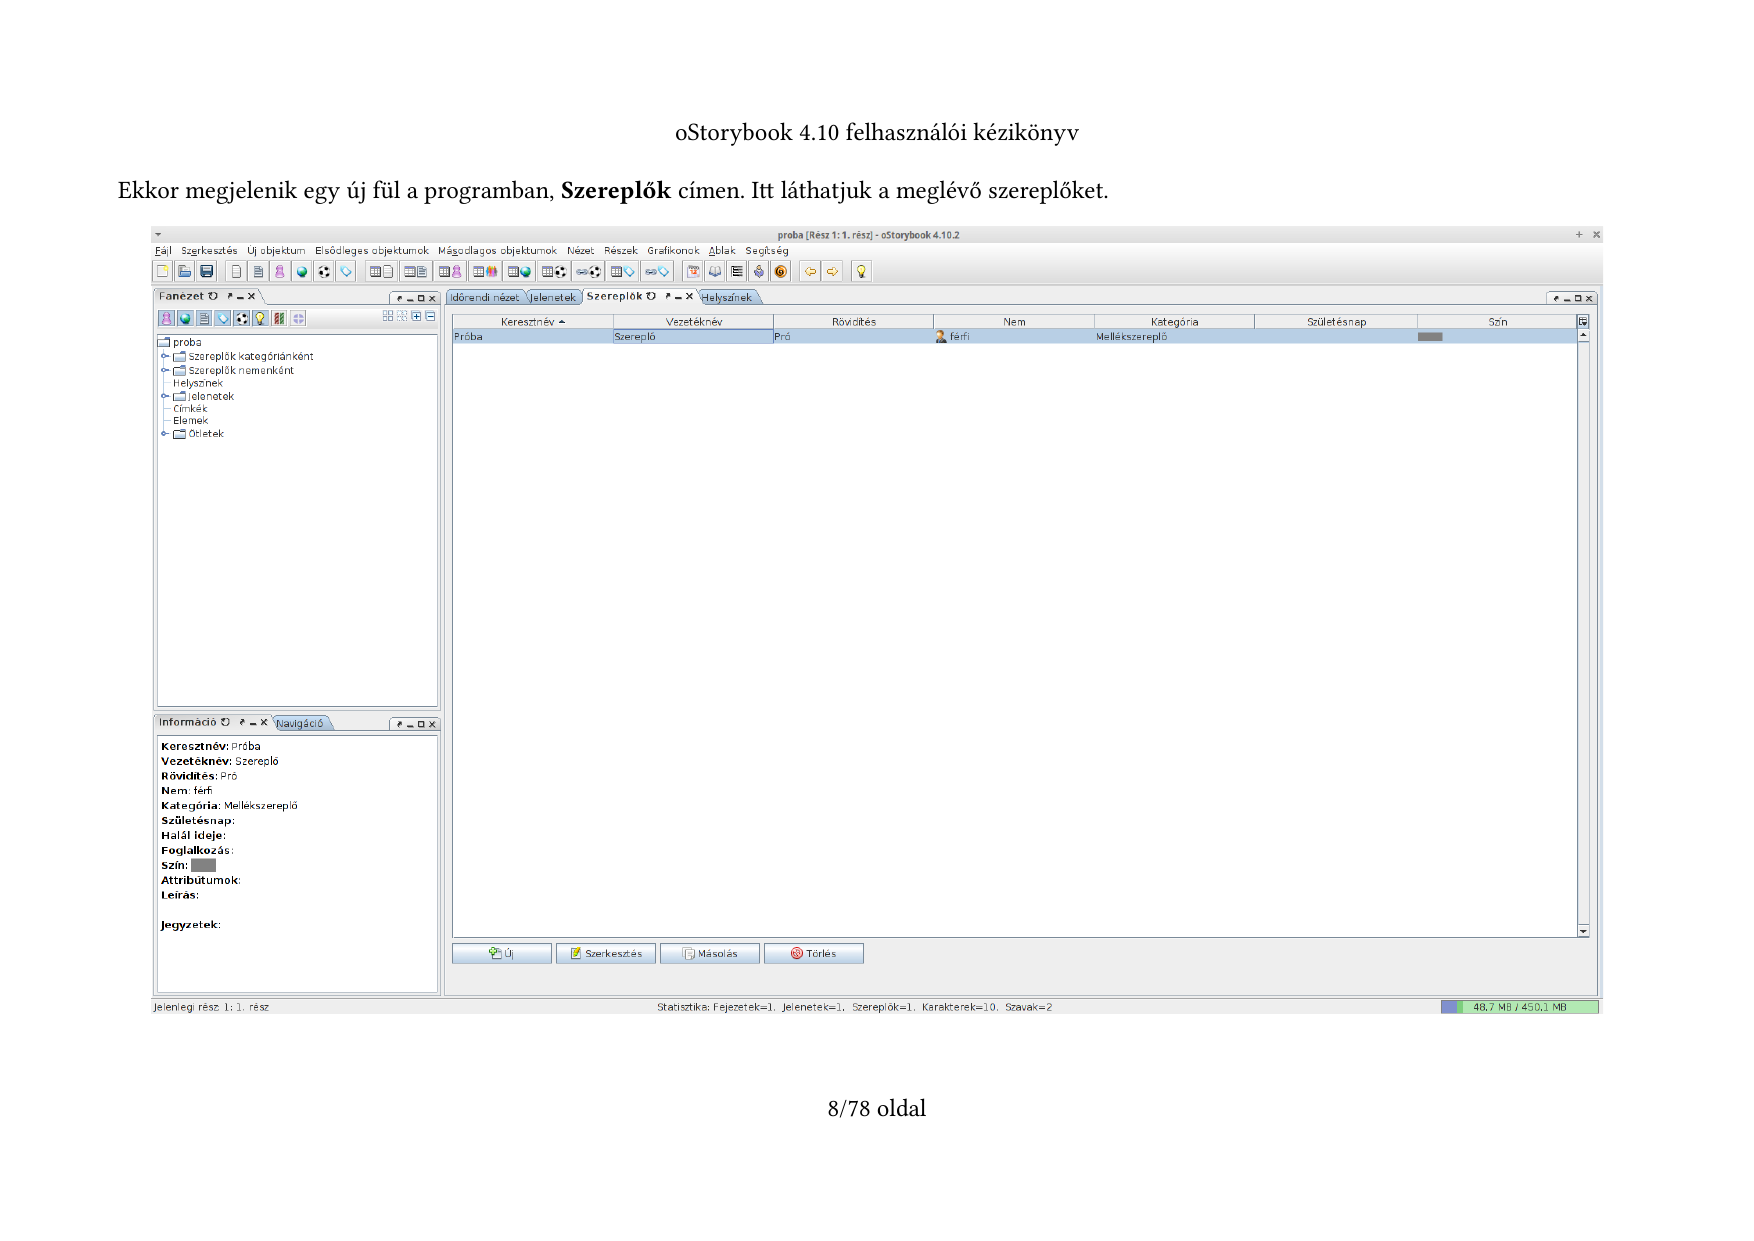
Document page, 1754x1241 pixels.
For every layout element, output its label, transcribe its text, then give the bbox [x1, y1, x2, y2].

text Ekkor megjelenik egy új fül a programban, Szereplők címen. Itt láthatjuk a meglévő szereplőket. [118, 176, 1636, 205]
picture [151, 225, 1604, 1014]
